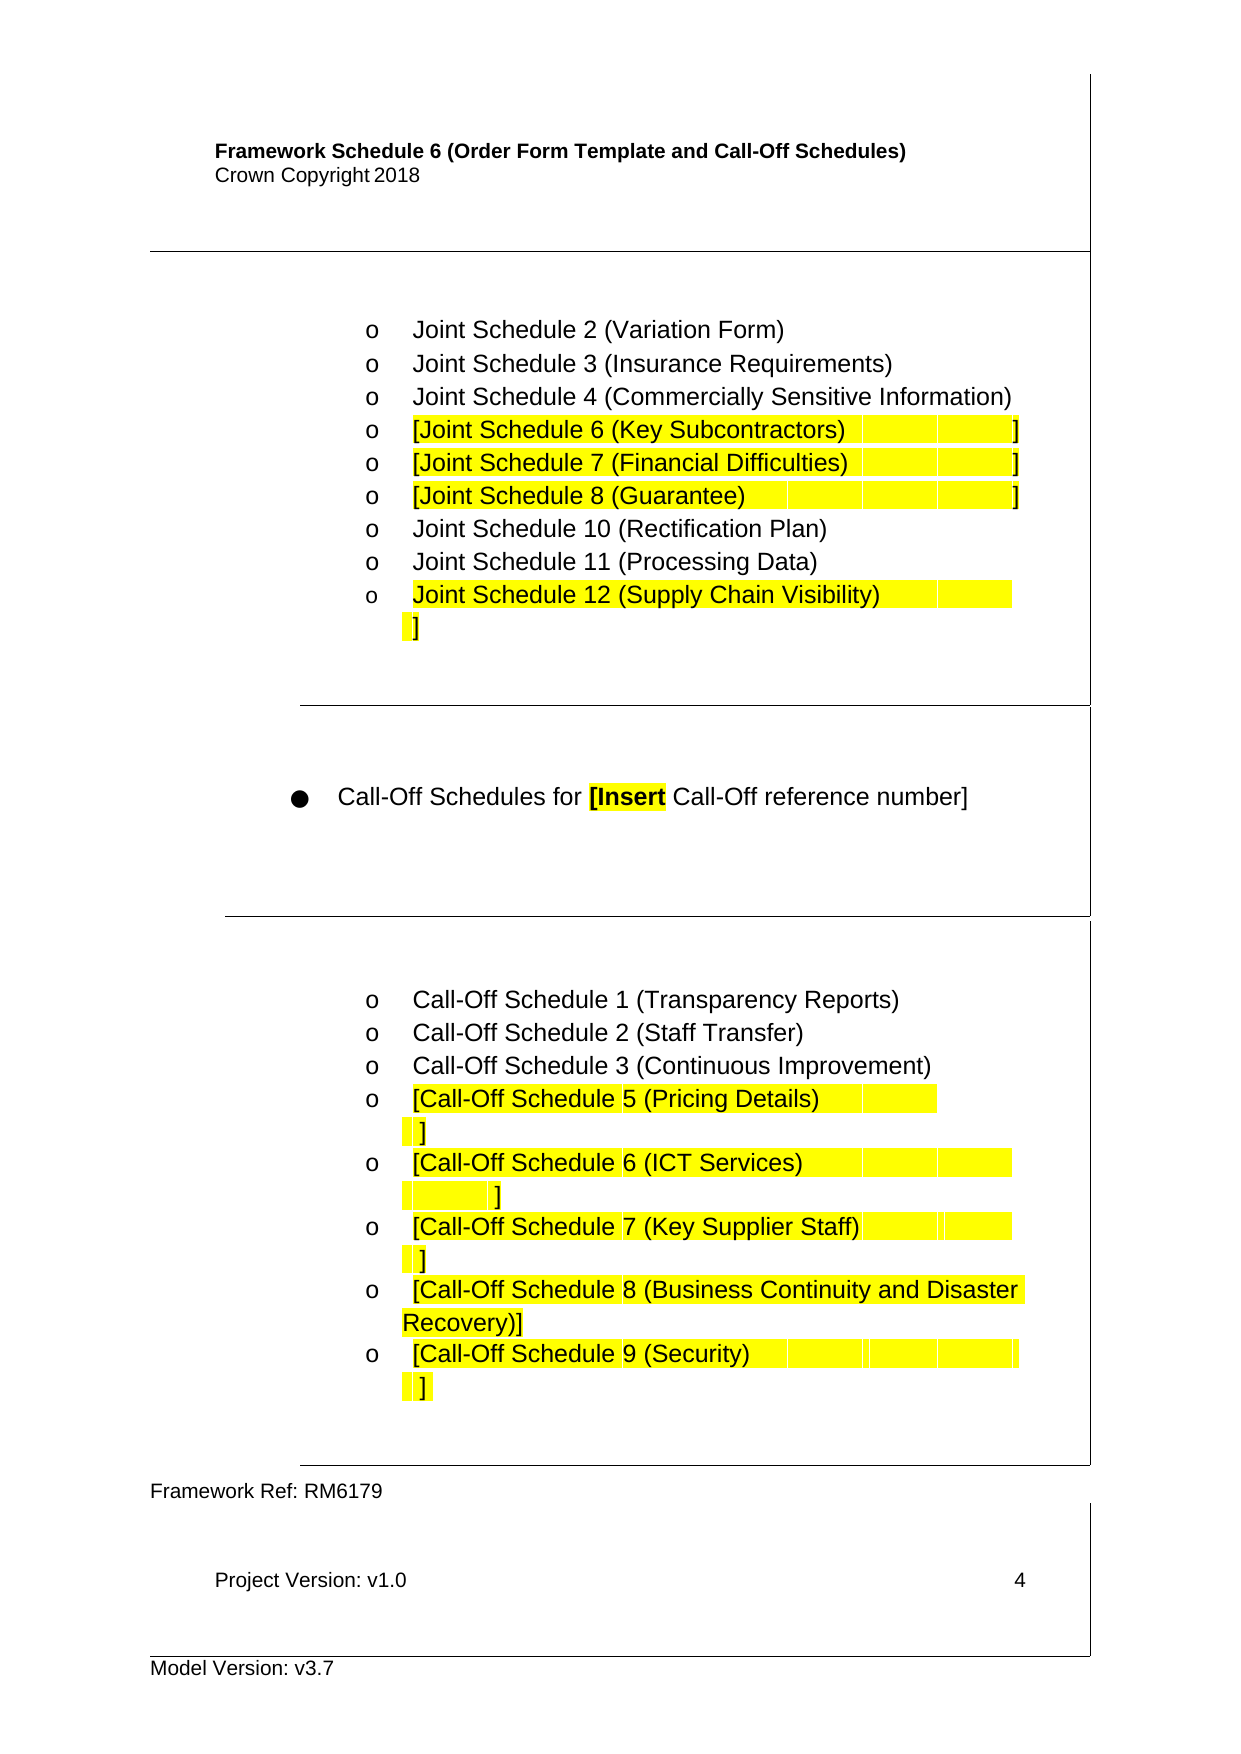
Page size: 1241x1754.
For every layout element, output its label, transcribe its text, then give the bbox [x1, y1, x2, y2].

list Call-Off Schedule 3 (Continuous Improvement) [300, 987, 1090, 1020]
list Call-Off Schedules for [Insert Call-Off reference number] [225, 707, 1090, 916]
list Joint Schedule 12 (Supply Chain Visibility) ] [300, 515, 1090, 705]
list Call-Off Schedule 1 (Transparency Reports) [300, 921, 1090, 954]
list Joint Schedule 3 (Insurance Requirements) [300, 284, 1090, 317]
list Joint Schedule 2 (Variation Form) [300, 251, 1090, 284]
list Joint Schedule 4 (Commercially Sensitive Information) [300, 317, 1090, 350]
list [Call-Off Schedule 7 (Key Supplier Staff) ] [300, 1147, 1090, 1211]
list [Joint Schedule 6 (Key Subcontractors) ] [300, 350, 1090, 383]
list Joint Schedule 11 (Processing Data) [300, 482, 1090, 515]
list Joint Schedule 10 (Rectification Plan) [300, 449, 1090, 482]
list [Call-Off Schedule 8 (Business Continuity and Disaster Recovery)] [300, 1211, 1090, 1274]
list [Call-Off Schedule 9 (Security) ] [300, 1274, 1090, 1465]
list [Joint Schedule 8 (Guarantee) ] [300, 416, 1090, 449]
list [Call-Off Schedule 6 (ICT Services) ] [300, 1083, 1090, 1147]
list [Joint Schedule 7 (Financial Difficulties) ] [300, 383, 1090, 416]
list [Call-Off Schedule 5 (Pricing Details) ] [300, 1020, 1090, 1083]
list Call-Off Schedule 2 (Staff Transfer) [300, 954, 1090, 987]
